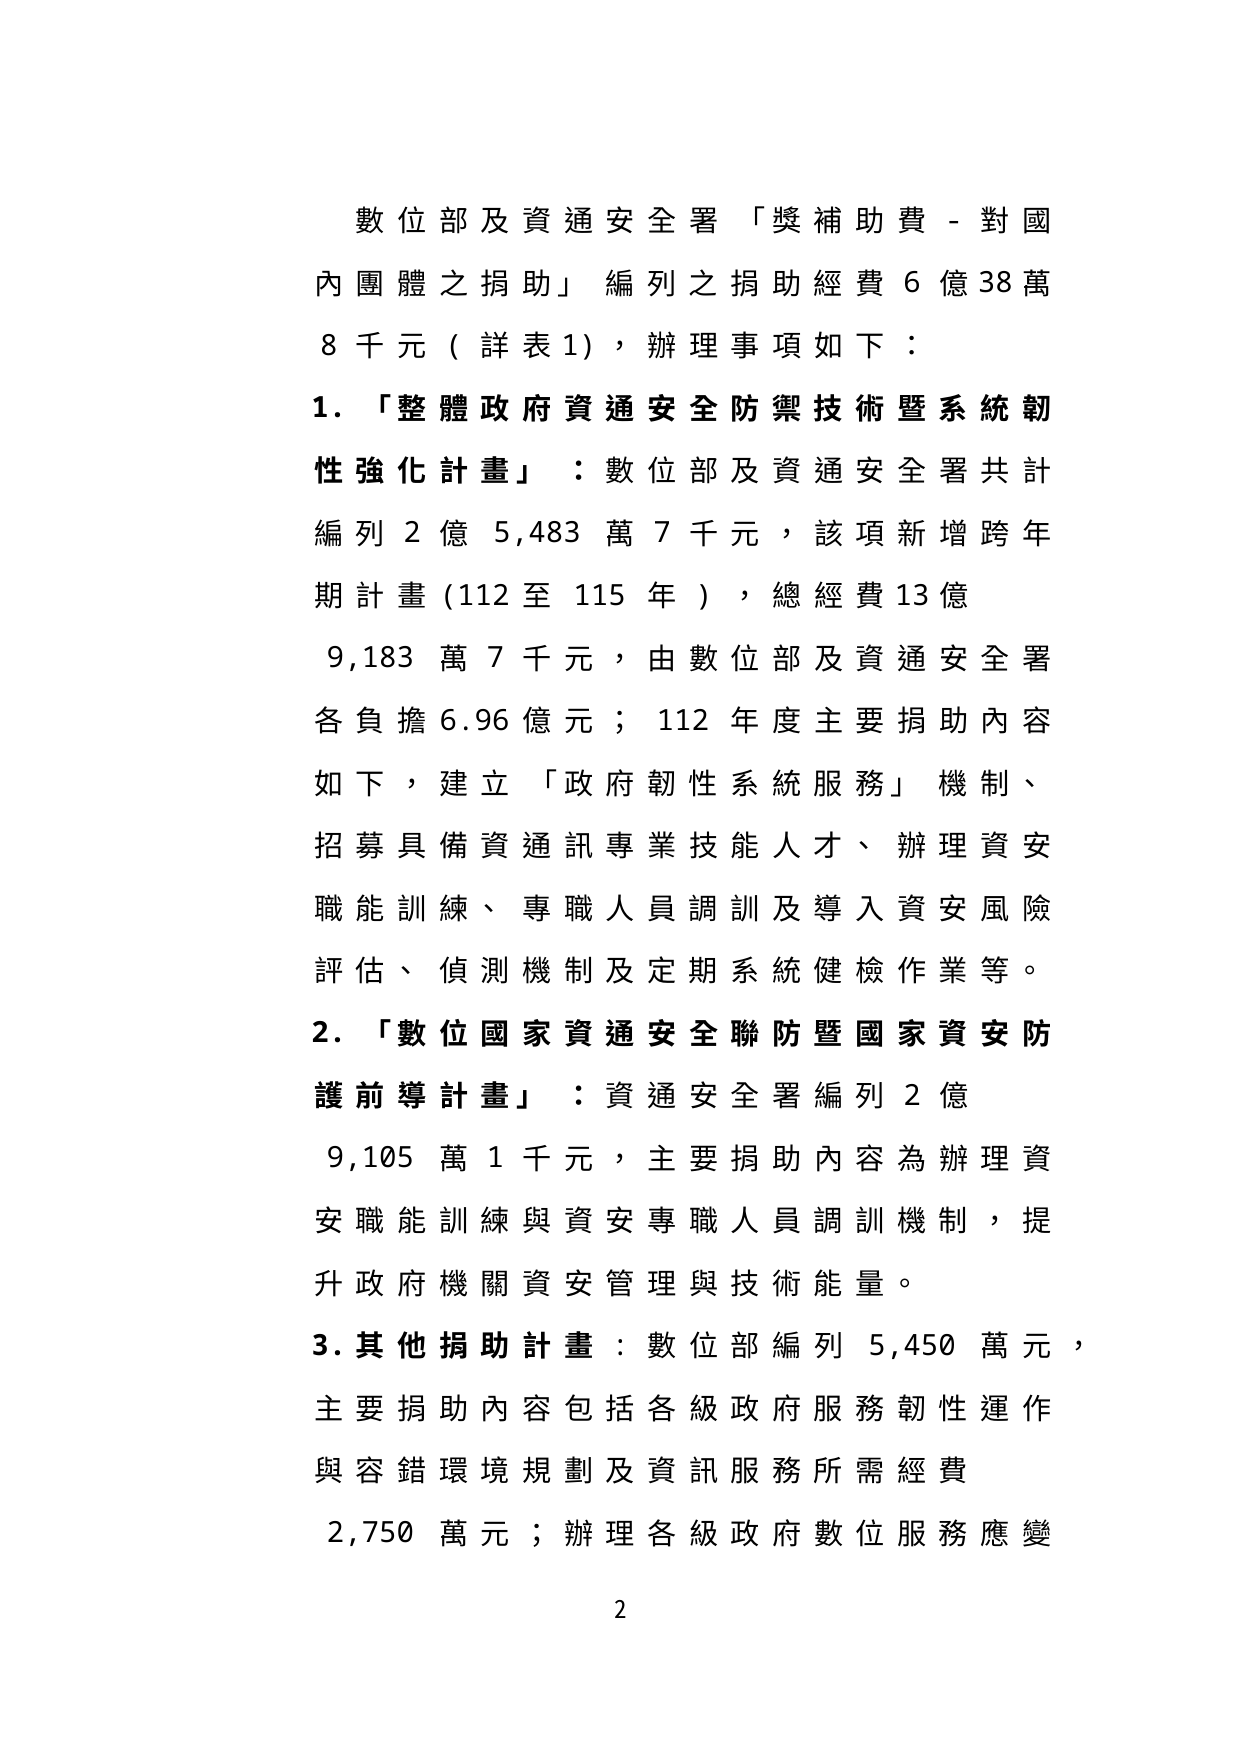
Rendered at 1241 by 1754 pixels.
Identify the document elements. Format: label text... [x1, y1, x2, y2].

text 3.其他捐助計畫:數位部編列5,450萬元，主要捐助內容包括各級政府服務韌性運作與容錯環境規劃及資訊服務所需經費2,750萬元；辦理各級政府數位服務應變與公私協力環境規劃、營運與輔導服務2,700萬元。 [271, 1302, 1058, 1552]
text 數位部及資通安全署「獎補助費-對國內團體之捐助」編列之捐助經費6億38萬8千元(詳表1)，辦理事項如下： [271, 177, 1058, 365]
text 2.「數位國家資通安全聯防暨國家資安防護前導計畫」：資通安全署編列2億9,105萬1千元，主要捐助內容為辦理資安職能訓練與資安專職人員調訓機制，提升政府機關資安管理與技術能量。 [271, 990, 1058, 1302]
text 1.「整體政府資通安全防禦技術暨系統韌性強化計畫」：數位部及資通安全署共計編列2億5,483萬7千元，該項新增跨年期計畫(112至115年)，總經費13億9,183萬7千元，由數位部及資通安全署各負擔6.96億元；112年度主要捐助內容如下，建立「政府韌性系統服務」機制、招募具備資通訊專業技能人才、辦理資安職能訓練、專職人員調訓及導入資安風險評估、偵測機制及定期系統健檢作業等。 [271, 365, 1058, 990]
